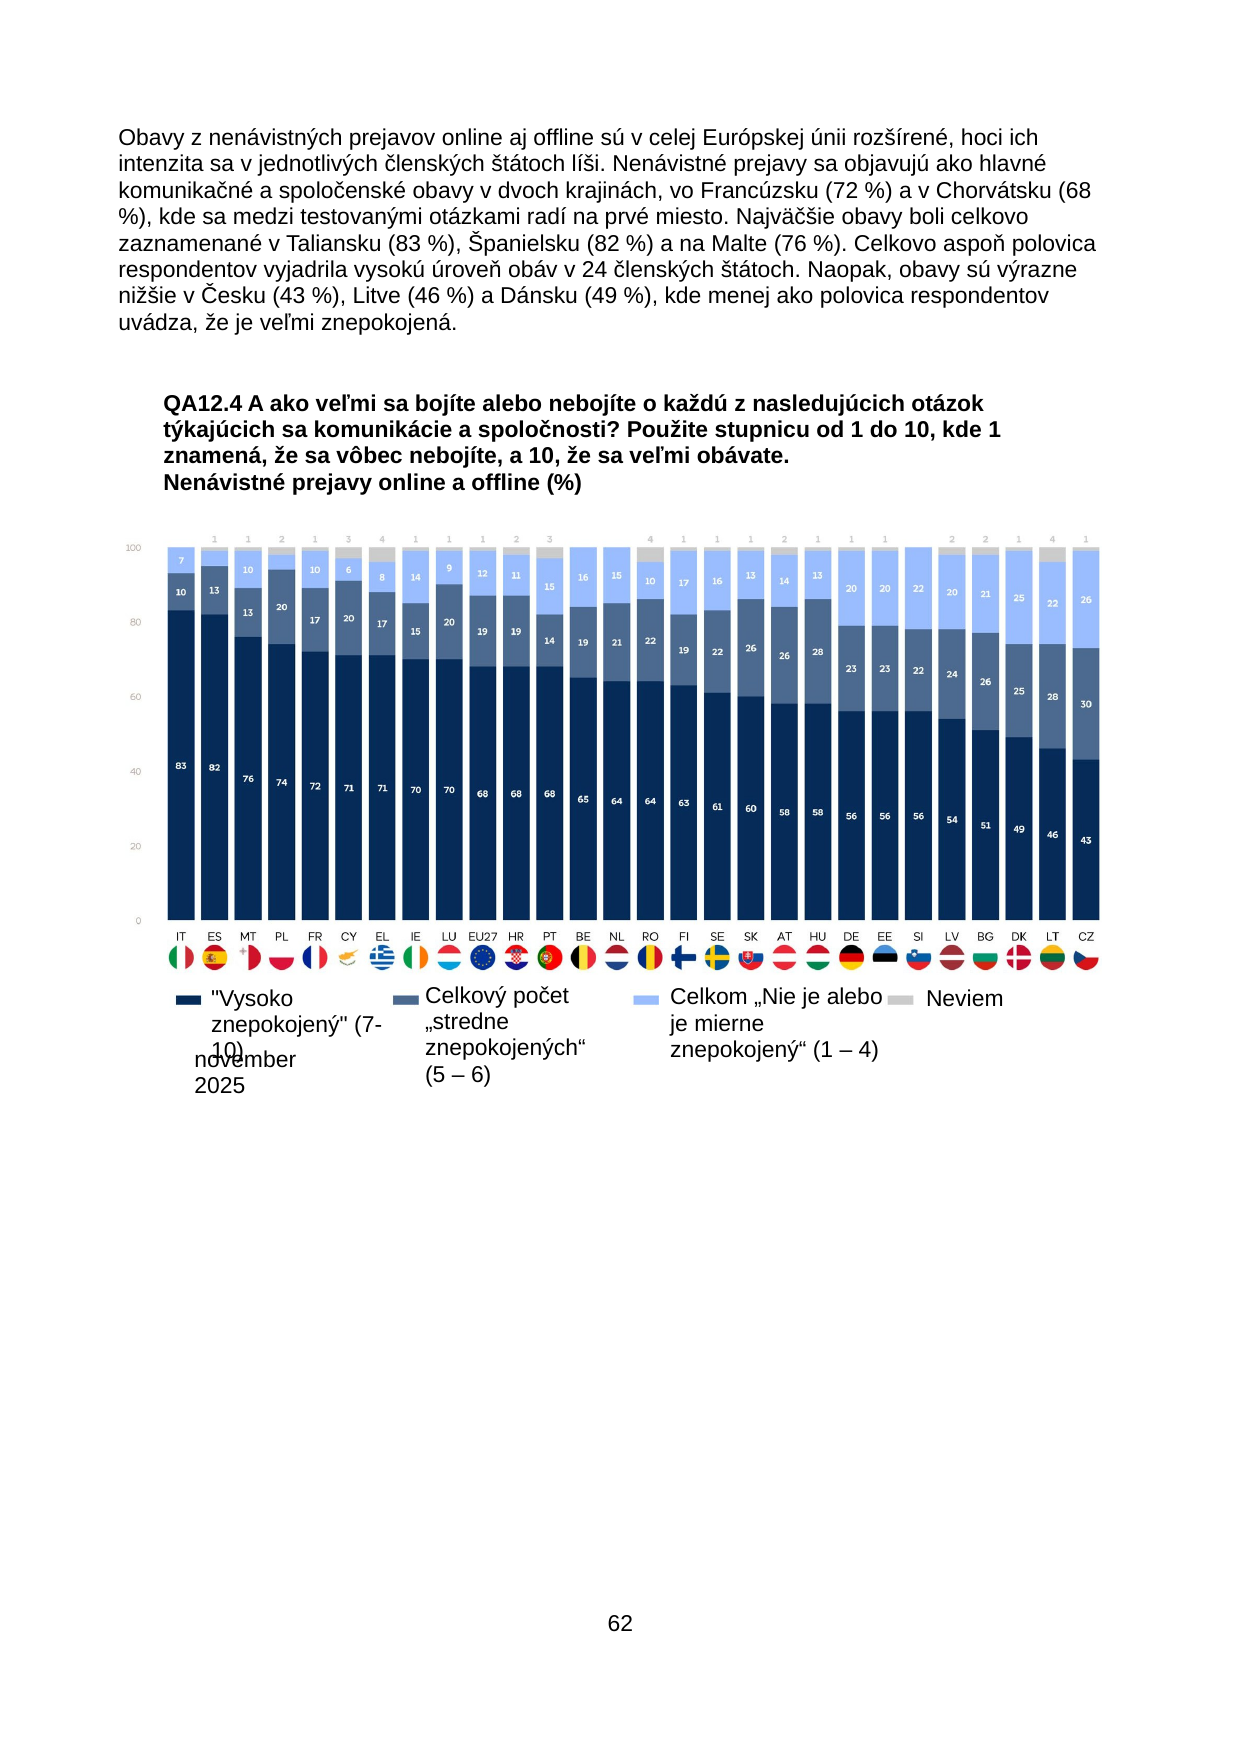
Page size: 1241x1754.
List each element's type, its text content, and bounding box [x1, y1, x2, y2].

text Obavy z nenávistných prejavov online aj offline sú v celej Európskej únii rozšírené, hoci ich intenzita sa v jednotlivých členských štátoch líši. Nenávistné prejavy sa objavujú ako hlavné komunikačné a spoločenské obavy v dvoch krajinách, vo Francúzsku (72 %) a v Chorvátsku (68 %), kde sa medzi testovanými otázkami radí na prvé miesto. Najväčšie obavy boli celkovo zaznamenané v Taliansku (83 %), Španielsku (82 %) a na Malte (76 %). Celkovo aspoň polovica respondentov vyjadrila vysokú úroveň obáv v 24 členských štátoch. Naopak, obavy sú výrazne nižšie v Česku (43 %), Litve (46 %) a Dánsku (49 %), kde menej ako polovica respondentov uvádza, že je veľmi znepokojená. [118, 124, 1122, 335]
picture [168, 986, 918, 1008]
picture [121, 531, 1102, 981]
